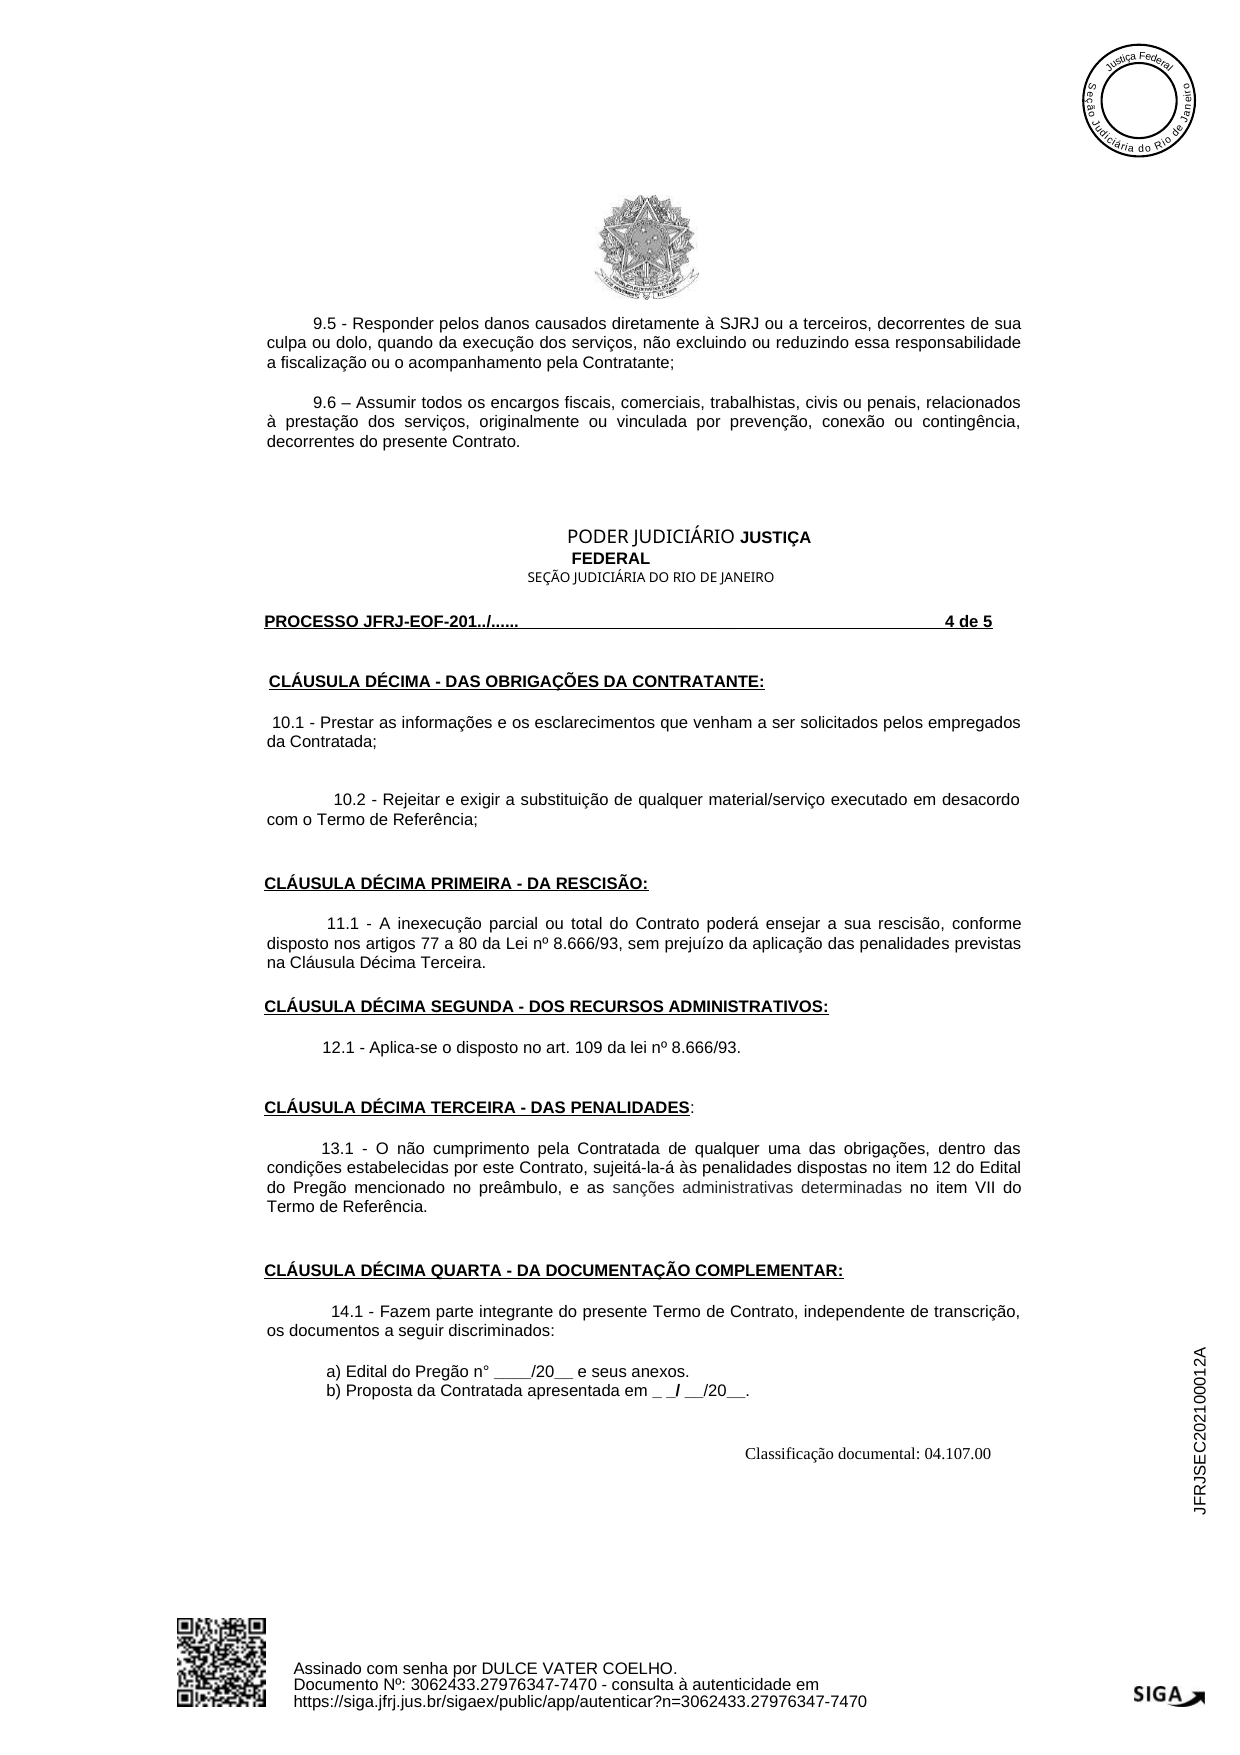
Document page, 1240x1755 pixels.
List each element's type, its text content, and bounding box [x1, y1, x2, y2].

list Edital do Pregão n° ____/20__ e seus anexos. [326, 1361, 1022, 1381]
list Proposta da Contratada apresentada em _ _/ __/20__. [326, 1381, 1022, 1400]
text SEÇÃO JUDICIÁRIA DO RIO DE JANEIRO [266, 568, 1040, 587]
text PODER JUDICIÁRIO JUSTIÇA FEDERAL [567, 523, 814, 568]
text 10.2 - Rejeitar e exigir a substituição de qualquer material/serviço executado em desacordo com o Termo de Referência; [267, 790, 1022, 828]
text CLÁUSULA DÉCIMA PRIMEIRA - DA RESCISÃO: [264, 873, 1118, 893]
text CLÁUSULA DÉCIMA QUARTA - DA DOCUMENTAÇÃO COMPLEMENTAR: [264, 1261, 1118, 1280]
text 14.1 - Fazem parte integrante do presente Termo de Contrato, independente de transcrição, os documentos a seguir discriminados: [267, 1302, 1022, 1340]
text 10.1 - Prestar as informações e os esclarecimentos que venham a ser solicitados pelos empregados da Contratada; [267, 713, 1022, 751]
text PROCESSO JFRJ-EOF-201../...... __ 4 de 5 [264, 612, 1118, 631]
text CLÁUSULA DÉCIMA SEGUNDA - DOS RECURSOS ADMINISTRATIVOS: [264, 997, 1118, 1016]
text CLÁUSULA DÉCIMA - DAS OBRIGAÇÕES DA CONTRATANTE: [264, 672, 1118, 691]
text CLÁUSULA DÉCIMA TERCEIRA - DAS PENALIDADES: [264, 1098, 1118, 1117]
text 12.1 - Aplica-se o disposto no art. 109 da lei nº 8.666/93. [267, 1037, 1022, 1057]
text 13.1 - O não cumprimento pela Contratada de qualquer uma das obrigações, dentro das condições estabelecidas por este Contrato, sujeitá-la-á às penalidades dispostas no item 12 do Edital do Pregão mencionado no preâmbulo, e as sanções administrativas determinadas no item VII do Termo de Referência. [267, 1138, 1022, 1216]
text 9.5 - Responder pelos danos causados diretamente à SJRJ ou a terceiros, decorrentes de sua culpa ou dolo, quando da execução dos serviços, não excluindo ou reduzindo essa responsabilidade a fiscalização ou o acompanhamento pela Contratante; [267, 313, 1022, 372]
text 9.6 – Assumir todos os encargos fiscais, comerciais, trabalhistas, civis ou penais, relacionados à prestação dos serviços, originalmente ou vinculada por prevenção, conexão ou contingência, decorrentes do presente Contrato. [267, 393, 1022, 451]
text 11.1 - A inexecução parcial ou total do Contrato poderá ensejar a sua rescisão, conforme disposto nos artigos 77 a 80 da Lei nº 8.666/93, sem prejuízo da aplicação das penalidades previstas na Cláusula Décima Terceira. [267, 914, 1022, 972]
